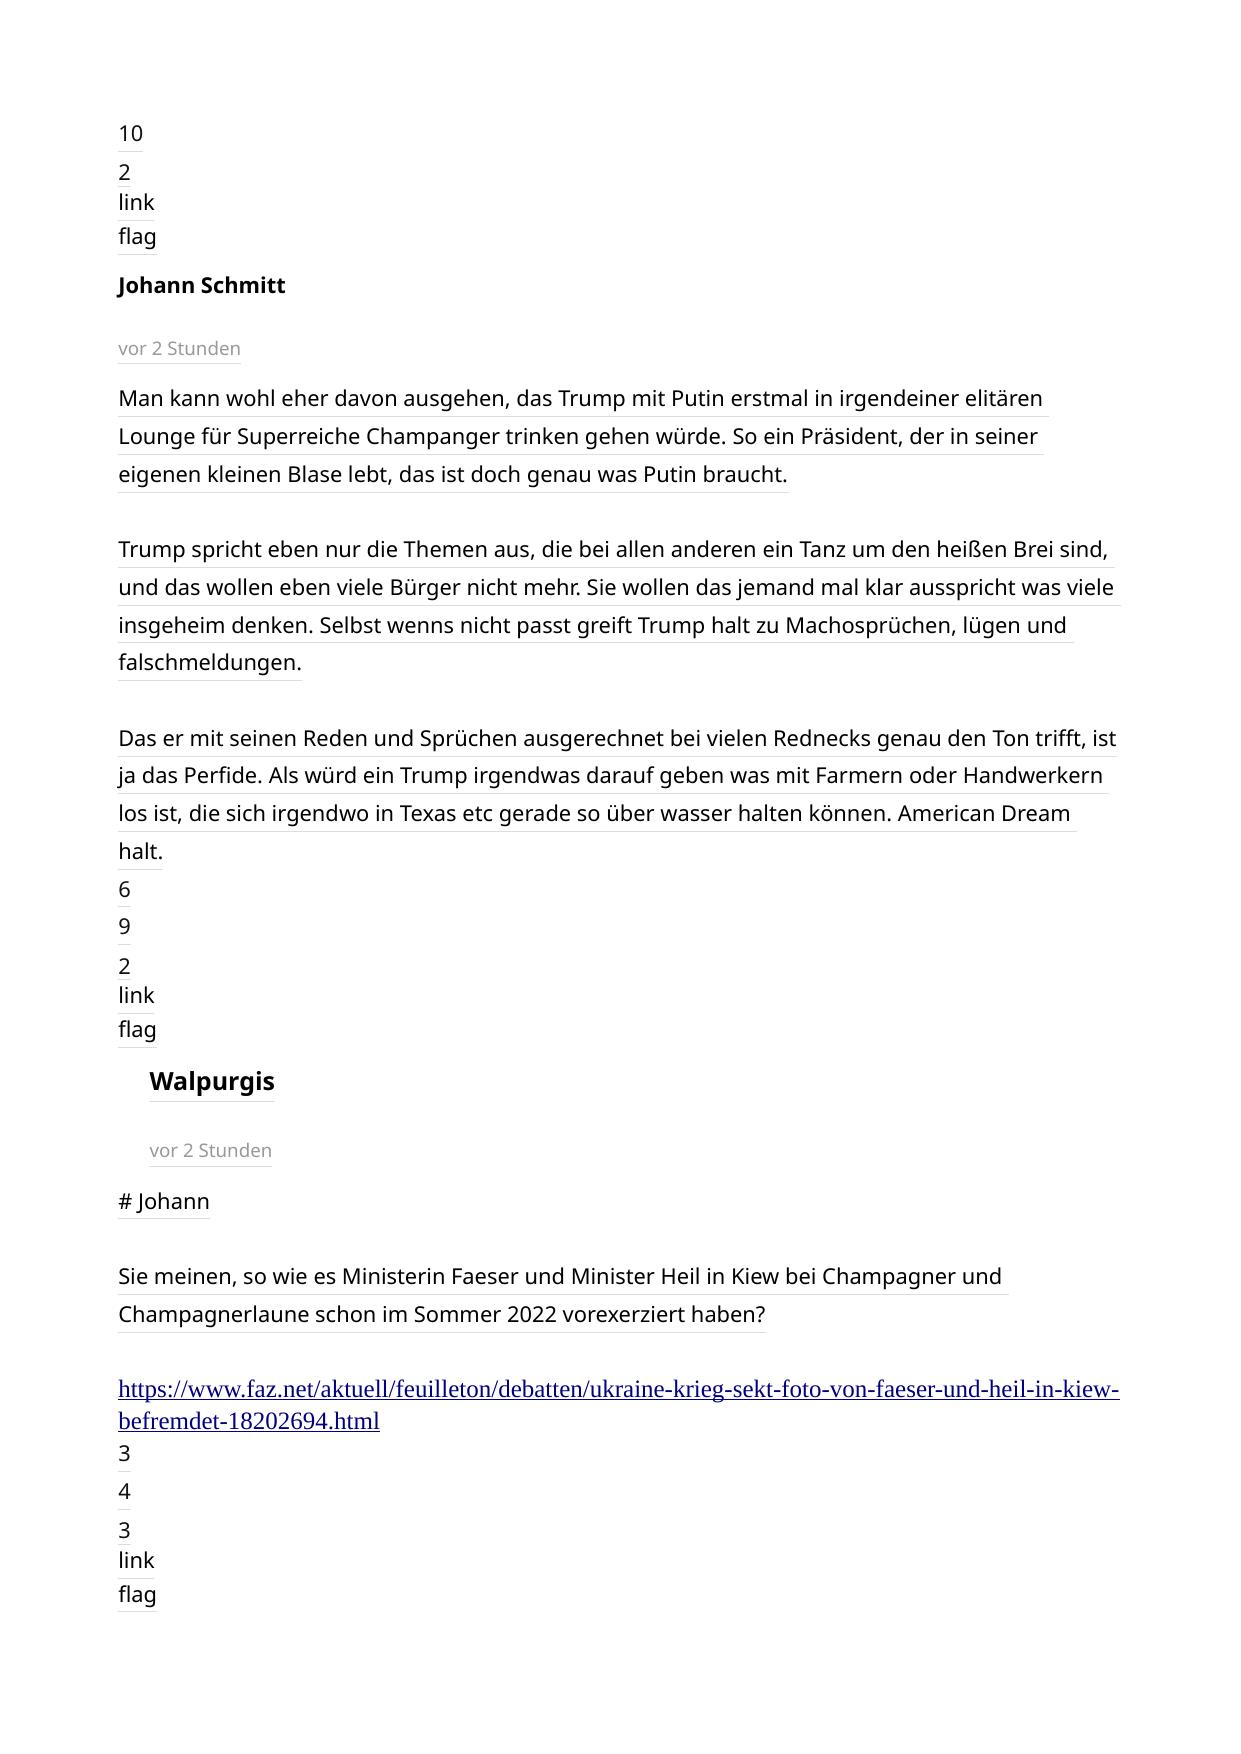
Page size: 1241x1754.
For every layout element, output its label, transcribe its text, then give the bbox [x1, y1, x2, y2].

text flag [118, 1579, 1122, 1612]
text link [118, 187, 1122, 221]
text 2 [118, 949, 1122, 980]
text link [118, 1545, 1122, 1579]
text 9 [118, 911, 1122, 945]
text Johann Schmitt [118, 270, 1122, 300]
text 3 [118, 1438, 1122, 1472]
text link [118, 980, 1122, 1014]
text flag [118, 1014, 1122, 1048]
text 2 [118, 156, 1122, 187]
text Walpurgis [149, 1063, 1122, 1102]
text 10 [118, 118, 1122, 152]
text # Johann Sie meinen, so wie es Ministerin Faeser und Minister Heil in Kiew bei Champagner und Champagnerlaune schon im Sommer 2022 vorexerziert haben? https://www.faz.net/aktuell/feuilleton/debatten/ukraine-krieg-sekt-foto-von-faeser-und-heil-in-kiew-befremdet-18202694.html [118, 1186, 1122, 1435]
text 3 [118, 1514, 1122, 1545]
text flag [118, 221, 1122, 255]
text vor 2 Stunden [118, 335, 1117, 364]
text Man kann wohl eher davon ausgehen, das Trump mit Putin erstmal in irgendeiner elitären Lounge für Superreiche Champanger trinken gehen würde. So ein Präsident, der in seiner eigenen kleinen Blase lebt, das ist doch genau was Putin braucht. Trump spricht eben nur die Themen aus, die bei allen anderen ein Tanz um den heißen Brei sind, und das wollen eben viele Bürger nicht mehr. Sie wollen das jemand mal klar ausspricht was viele insgeheim denken. Selbst wenns nicht passt greift Trump halt zu Machosprüchen, lügen und falschmeldungen. Das er mit seinen Reden und Sprüchen ausgerechnet bei vielen Rednecks genau den Ton trifft, ist ja das Perfide. Als würd ein Trump irgendwas darauf geben was mit Farmern oder Handwerkern los ist, die sich irgendwo in Texas etc gerade so über wasser halten können. American Dream halt. [118, 383, 1122, 870]
text 6 [118, 874, 1122, 907]
text vor 2 Stunden [149, 1137, 1117, 1167]
text 4 [118, 1476, 1122, 1510]
